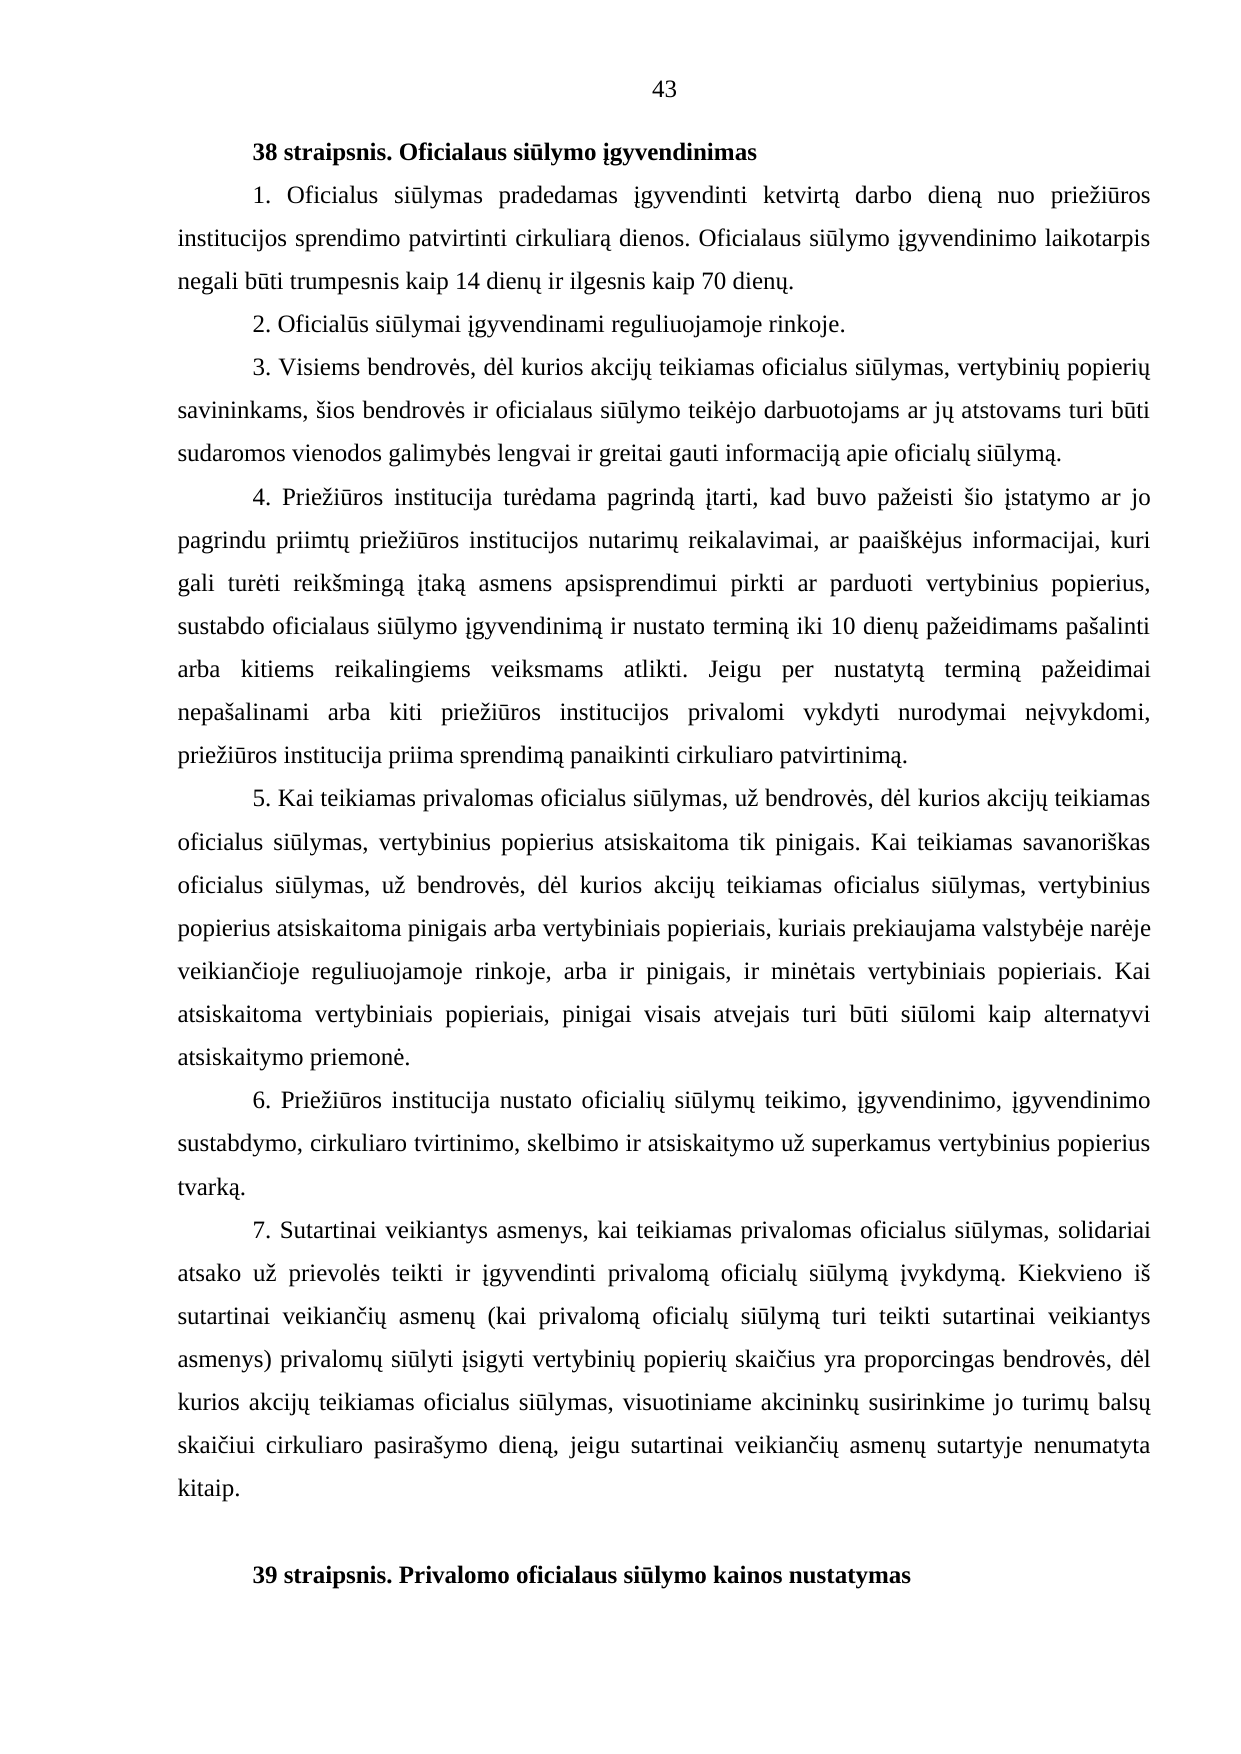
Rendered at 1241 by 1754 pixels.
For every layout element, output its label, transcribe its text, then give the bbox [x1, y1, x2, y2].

text 2. Oficialūs siūlymai įgyvendinami reguliuojamoje rinkoje. [177, 309, 1152, 338]
text 7. Sutartinai veikiantys asmenys, kai teikiamas privalomas oficialus siūlymas, solidariai atsako už prievolės teikti ir įgyvendinti privalomą oficialų siūlymą įvykdymą. Kiekvieno iš sutartinai veikiančių asmenų (kai privalomą oficialų siūlymą turi teikti sutartinai veikiantys asmenys) privalomų siūlyti įsigyti vertybinių popierių skaičius yra proporcingas bendrovės, dėl kurios akcijų teikiamas oficialus siūlymas, visuotiniame akcininkų susirinkime jo turimų balsų skaičiui cirkuliaro pasirašymo dieną, jeigu sutartinai veikiančių asmenų sutartyje nenumatyta kitaip. [177, 1215, 1152, 1502]
text 4. Priežiūros institucija turėdama pagrindą įtarti, kad buvo pažeisti šio įstatymo ar jo pagrindu priimtų priežiūros institucijos nutarimų reikalavimai, ar paaiškėjus informacijai, kuri gali turėti reikšmingą įtaką asmens apsisprendimui pirkti ar parduoti vertybinius popierius, sustabdo oficialaus siūlymo įgyvendinimą ir nustato terminą iki 10 dienų pažeidimams pašalinti arba kitiems reikalingiems veiksmams atlikti. Jeigu per nustatytą terminą pažeidimai nepašalinami arba kiti priežiūros institucijos privalomi vykdyti nurodymai neįvykdomi, priežiūros institucija priima sprendimą panaikinti cirkuliaro patvirtinimą. [177, 482, 1152, 769]
text 5. Kai teikiamas privalomas oficialus siūlymas, už bendrovės, dėl kurios akcijų teikiamas oficialus siūlymas, vertybinius popierius atsiskaitoma tik pinigais. Kai teikiamas savanoriškas oficialus siūlymas, už bendrovės, dėl kurios akcijų teikiamas oficialus siūlymas, vertybinius popierius atsiskaitoma pinigais arba vertybiniais popieriais, kuriais prekiaujama valstybėje narėje veikiančioje reguliuojamoje rinkoje, arba ir pinigais, ir minėtais vertybiniais popieriais. Kai atsiskaitoma vertybiniais popieriais, pinigai visais atvejais turi būti siūlomi kaip alternatyvi atsiskaitymo priemonė. [177, 783, 1152, 1071]
text 3. Visiems bendrovės, dėl kurios akcijų teikiamas oficialus siūlymas, vertybinių popierių savininkams, šios bendrovės ir oficialaus siūlymo teikėjo darbuotojams ar jų atstovams turi būti sudaromos vienodos galimybės lengvai ir greitai gauti informaciją apie oficialų siūlymą. [177, 352, 1152, 467]
text 39 straipsnis. Privalomo oficialaus siūlymo kainos nustatymas [177, 1560, 1152, 1588]
text 38 straipsnis. Oficialaus siūlymo įgyvendinimas [177, 137, 1152, 165]
text 1. Oficialus siūlymas pradedamas įgyvendinti ketvirtą darbo dieną nuo priežiūros institucijos sprendimo patvirtinti cirkuliarą dienos. Oficialaus siūlymo įgyvendinimo laikotarpis negali būti trumpesnis kaip 14 dienų ir ilgesnis kaip 70 dienų. [177, 180, 1152, 295]
text 6. Priežiūros institucija nustato oficialių siūlymų teikimo, įgyvendinimo, įgyvendinimo sustabdymo, cirkuliaro tvirtinimo, skelbimo ir atsiskaitymo už superkamus vertybinius popierius tvarką. [177, 1085, 1152, 1200]
